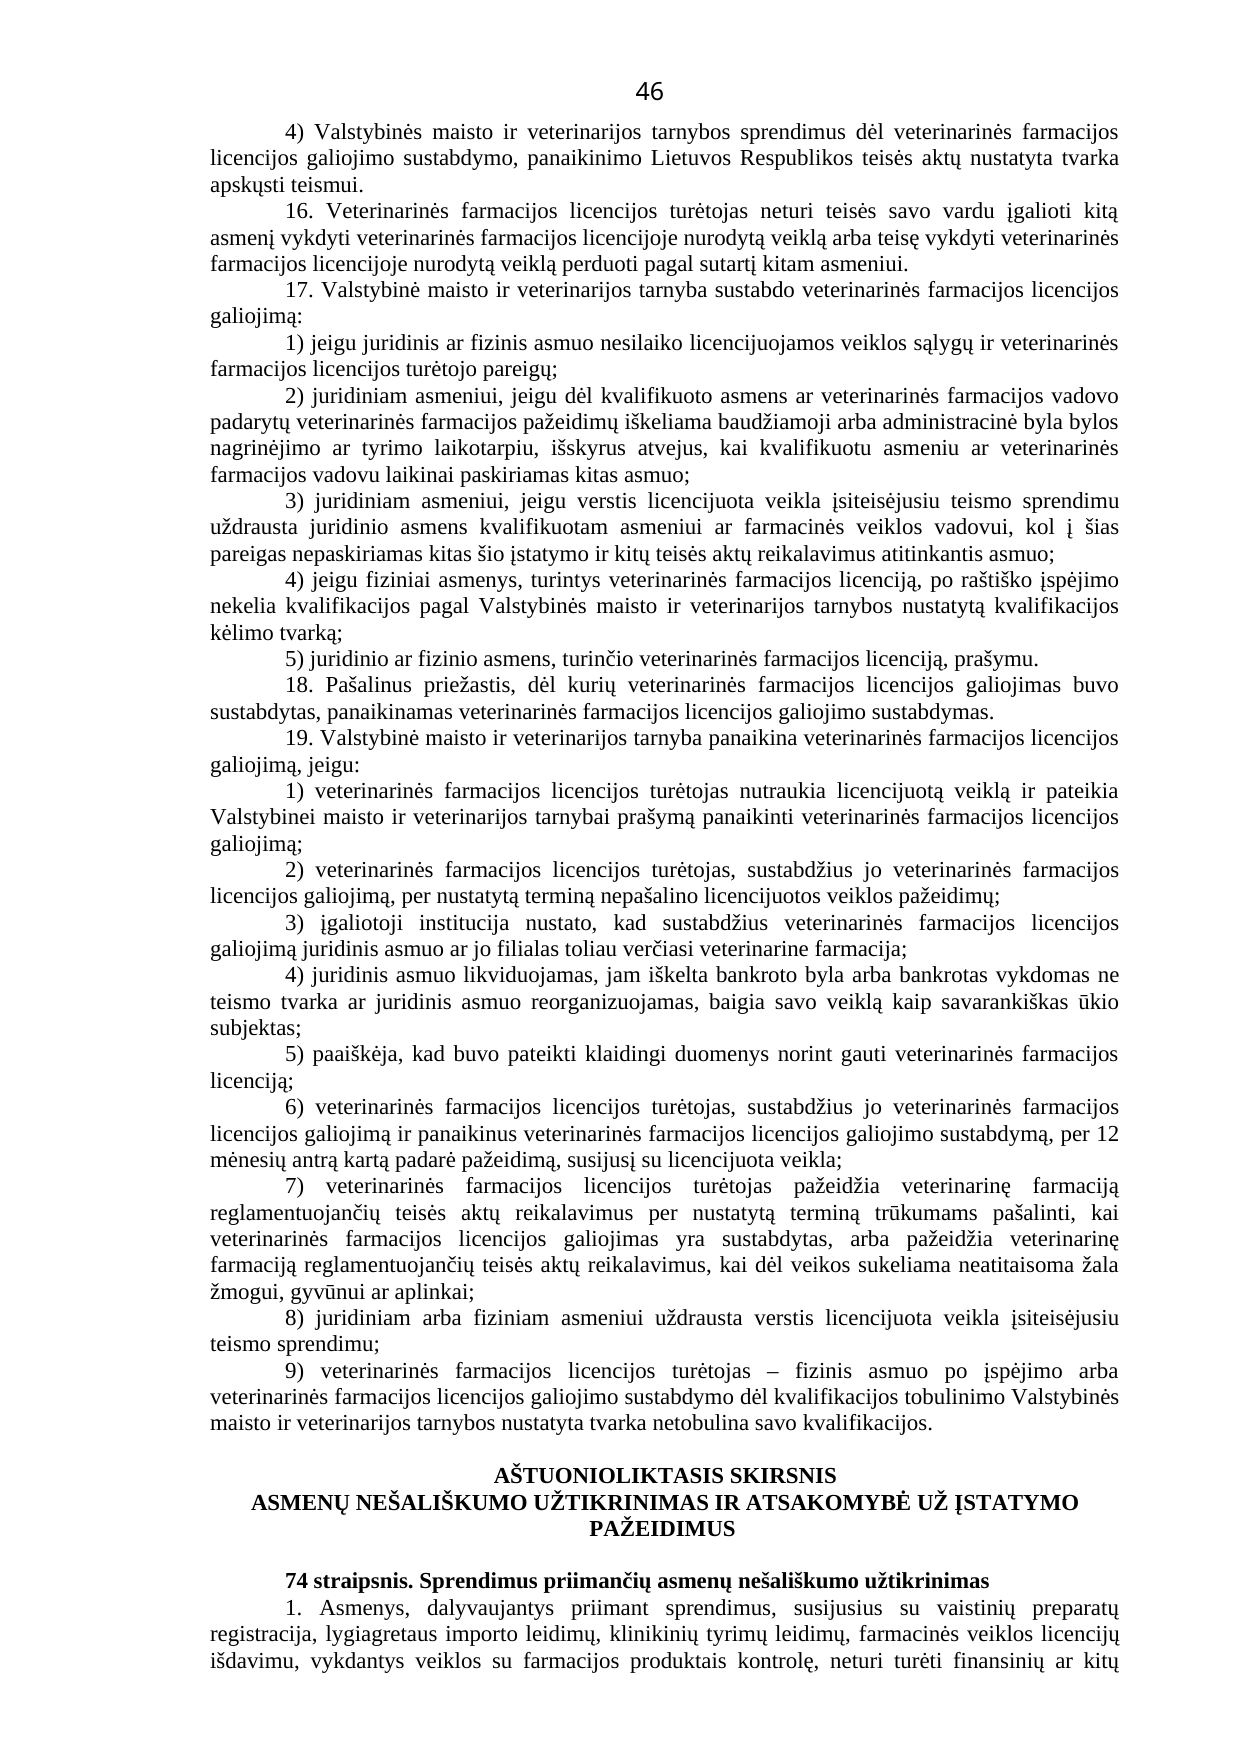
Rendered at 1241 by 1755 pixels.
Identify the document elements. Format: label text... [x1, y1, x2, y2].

text 9) veterinarinės farmacijos licencijos turėtojas – fizinis asmuo po įspėjimo arba veterinarinės farmacijos licencijos galiojimo sustabdymo dėl kvalifikacijos tobulinimo Valstybinės maisto ir veterinarijos tarnybos nustatyta tvarka netobulina savo kvalifikacijos. [210, 1357, 1120, 1436]
text 4) Valstybinės maisto ir veterinarijos tarnybos sprendimus dėl veterinarinės farmacijos licencijos galiojimo sustabdymo, panaikinimo Lietuvos Respublikos teisės aktų nustatyta tvarka apskųsti teismui. [210, 118, 1120, 197]
text 5) juridinio ar fizinio asmens, turinčio veterinarinės farmacijos licenciją, prašymu. [210, 645, 1120, 672]
text 19. Valstybinė maisto ir veterinarijos tarnyba panaikina veterinarinės farmacijos licencijos galiojimą, jeigu: [210, 724, 1120, 777]
text 3) įgaliotoji institucija nustato, kad sustabdžius veterinarinės farmacijos licencijos galiojimą juridinis asmuo ar jo filialas toliau verčiasi veterinarine farmacija; [210, 909, 1120, 961]
text 1) veterinarinės farmacijos licencijos turėtojas nutraukia licencijuotą veiklą ir pateikia Valstybinei maisto ir veterinarijos tarnybai prašymą panaikinti veterinarinės farmacijos licencijos galiojimą; [210, 777, 1120, 856]
text 2) juridiniam asmeniui, jeigu dėl kvalifikuoto asmens ar veterinarinės farmacijos vadovo padarytų veterinarinės farmacijos pažeidimų iškeliama baudžiamoji arba administracinė byla bylos nagrinėjimo ar tyrimo laikotarpiu, išskyrus atvejus, kai kvalifikuotu asmeniu ar veterinarinės farmacijos vadovu laikinai paskiriamas kitas asmuo; [210, 382, 1120, 487]
text AŠTUONIOLIKTASIS SKIRSNIS [210, 1462, 1120, 1488]
text 2) veterinarinės farmacijos licencijos turėtojas, sustabdžius jo veterinarinės farmacijos licencijos galiojimą, per nustatytą terminą nepašalino licencijuotos veiklos pažeidimų; [210, 856, 1120, 909]
text 1) jeigu juridinis ar fizinis asmuo nesilaiko licencijuojamos veiklos sąlygų ir veterinarinės farmacijos licencijos turėtojo pareigų; [210, 329, 1120, 382]
text 7) veterinarinės farmacijos licencijos turėtojas pažeidžia veterinarinę farmaciją reglamentuojančių teisės aktų reikalavimus per nustatytą terminą trūkumams pašalinti, kai veterinarinės farmacijos licencijos galiojimas yra sustabdytas, arba pažeidžia veterinarinę farmaciją reglamentuojančių teisės aktų reikalavimus, kai dėl veikos sukeliama neatitaisoma žala žmogui, gyvūnui ar aplinkai; [210, 1172, 1120, 1304]
text 4) juridinis asmuo likviduojamas, jam iškelta bankroto byla arba bankrotas vykdomas ne teismo tvarka ar juridinis asmuo reorganizuojamas, baigia savo veiklą kaip savarankiškas ūkio subjektas; [210, 961, 1120, 1041]
text 6) veterinarinės farmacijos licencijos turėtojas, sustabdžius jo veterinarinės farmacijos licencijos galiojimą ir panaikinus veterinarinės farmacijos licencijos galiojimo sustabdymą, per 12 mėnesių antrą kartą padarė pažeidimą, susijusį su licencijuota veikla; [210, 1093, 1120, 1172]
text 1. Asmenys, dalyvaujantys priimant sprendimus, susijusius su vaistinių preparatų registracija, lygiagretaus importo leidimų, klinikinių tyrimų leidimų, farmacinės veiklos licencijų išdavimu, vykdantys veiklos su farmacijos produktais kontrolę, neturi turėti finansinių ar kitų [210, 1594, 1120, 1673]
text 8) juridiniam arba fiziniam asmeniui uždrausta verstis licencijuota veikla įsiteisėjusiu teismo sprendimu; [210, 1304, 1120, 1357]
text 3) juridiniam asmeniui, jeigu verstis licencijuota veikla įsiteisėjusiu teismo sprendimu uždrausta juridinio asmens kvalifikuotam asmeniui ar farmacinės veiklos vadovui, kol į šias pareigas nepaskiriamas kitas šio įstatymo ir kitų teisės aktų reikalavimus atitinkantis asmuo; [210, 487, 1120, 566]
text ASMENŲ NEŠALIŠKUMO UŽTIKRINIMAS IR ATSAKOMYBĖ UŽ ĮSTATYMO PAŽEIDIMUS [210, 1488, 1120, 1541]
text 17. Valstybinė maisto ir veterinarijos tarnyba sustabdo veterinarinės farmacijos licencijos galiojimą: [210, 276, 1120, 329]
text 16. Veterinarinės farmacijos licencijos turėtojas neturi teisės savo vardu įgalioti kitą asmenį vykdyti veterinarinės farmacijos licencijoje nurodytą veiklą arba teisę vykdyti veterinarinės farmacijos licencijoje nurodytą veiklą perduoti pagal sutartį kitam asmeniui. [210, 197, 1120, 276]
text 5) paaiškėja, kad buvo pateikti klaidingi duomenys norint gauti veterinarinės farmacijos licenciją; [210, 1041, 1120, 1093]
text 18. Pašalinus priežastis, dėl kurių veterinarinės farmacijos licencijos galiojimas buvo sustabdytas, panaikinamas veterinarinės farmacijos licencijos galiojimo sustabdymas. [210, 672, 1120, 724]
text 74 straipsnis. Sprendimus priimančių asmenų nešališkumo užtikrinimas [210, 1568, 1120, 1594]
text 4) jeigu fiziniai asmenys, turintys veterinarinės farmacijos licenciją, po raštiško įspėjimo nekelia kvalifikacijos pagal Valstybinės maisto ir veterinarijos tarnybos nustatytą kvalifikacijos kėlimo tvarką; [210, 566, 1120, 645]
